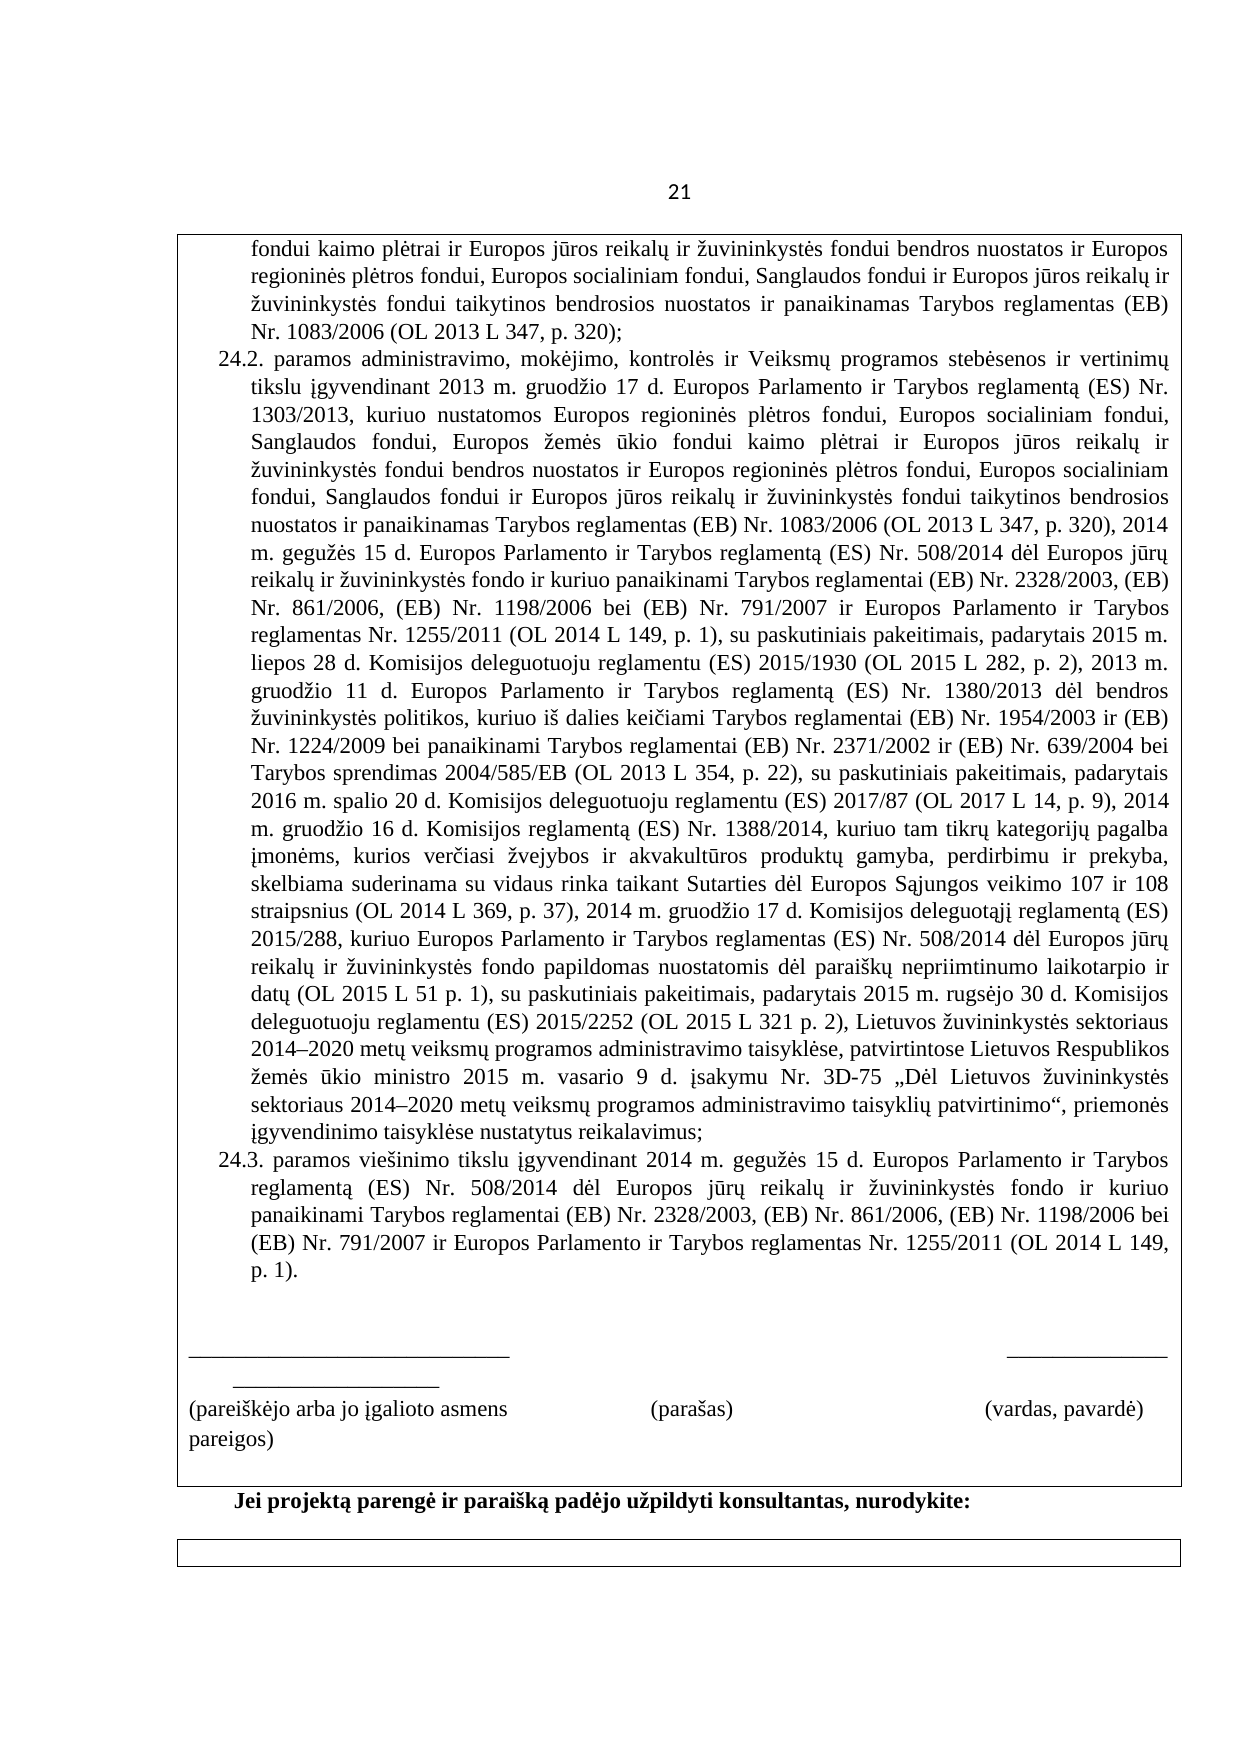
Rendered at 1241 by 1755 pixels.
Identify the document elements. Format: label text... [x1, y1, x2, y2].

table_header fondui kaimo plėtrai ir Europos jūros reikalų ir žuvininkystės fondui bendros nuostatos ir Europos regioninės plėtros fondui, Europos socialiniam fondui, Sanglaudos fondui ir Europos jūros reikalų ir žuvininkystės fondui taikytinos bendrosios nuostatos ir panaikinamas Tarybos reglamentas (EB) Nr. 1083/2006 (OL 2013 L 347, p. 320); 24.2. paramos administravimo, mokėjimo, kontrolės ir Veiksmų programos stebėsenos ir vertinimų tikslu įgyvendinant 2013 m. gruodžio 17 d. Europos Parlamento ir Tarybos reglamentą (ES) Nr. 1303/2013, kuriuo nustatomos Europos regioninės plėtros fondui, Europos socialiniam fondui, Sanglaudos fondui, Europos žemės ūkio fondui kaimo plėtrai ir Europos jūros reikalų ir žuvininkystės fondui bendros nuostatos ir Europos regioninės plėtros fondui, Europos socialiniam fondui, Sanglaudos fondui ir Europos jūros reikalų ir žuvininkystės fondui taikytinos bendrosios nuostatos ir panaikinamas Tarybos reglamentas (EB) Nr. 1083/2006 (OL 2013 L 347, p. 320), 2014 m. gegužės 15 d. Europos Parlamento ir Tarybos reglamentą (ES) Nr. 508/2014 dėl Europos jūrų reikalų ir žuvininkystės fondo ir kuriuo panaikinami Tarybos reglamentai (EB) Nr. 2328/2003, (EB) Nr. 861/2006, (EB) Nr. 1198/2006 bei (EB) Nr. 791/2007 ir Europos Parlamento ir Tarybos reglamentas Nr. 1255/2011 (OL 2014 L 149, p. 1), su paskutiniais pakeitimais, padarytais 2015 m. liepos 28 d. Komisijos deleguotuoju reglamentu (ES) 2015/1930 (OL 2015 L 282, p. 2), 2013 m. gruodžio 11 d. Europos Parlamento ir Tarybos reglamentą (ES) Nr. 1380/2013 dėl bendros žuvininkystės politikos, kuriuo iš dalies keičiami Tarybos reglamentai (EB) Nr. 1954/2003 ir (EB) Nr. 1224/2009 bei panaikinami Tarybos reglamentai (EB) Nr. 2371/2002 ir (EB) Nr. 639/2004 bei Tarybos sprendimas 2004/585/EB (OL 2013 L 354, p. 22), su paskutiniais pakeitimais, padarytais 2016 m. spalio 20 d. Komisijos deleguotuoju reglamentu (ES) 2017/87 (OL 2017 L 14, p. 9), 2014 m. gruodžio 16 d. Komisijos reglamentą (ES) Nr. 1388/2014, kuriuo tam tikrų kategorijų pagalba įmonėms, kurios verčiasi žvejybos ir akvakultūros produktų gamyba, perdirbimu ir prekyba, skelbiama suderinama su vidaus rinka taikant Sutarties dėl Europos Sąjungos veikimo 107 ir 108 straipsnius (OL 2014 L 369, p. 37), 2014 m. gruodžio 17 d. Komisijos deleguotąjį reglamentą (ES) 2015/288, kuriuo Europos Parlamento ir Tarybos reglamentas (ES) Nr. 508/2014 dėl Europos jūrų reikalų ir žuvininkystės fondo papildomas nuostatomis dėl paraiškų nepriimtinumo laikotarpio ir datų (OL 2015 L 51 p. 1), su paskutiniais pakeitimais, padarytais 2015 m. rugsėjo 30 d. Komisijos deleguotuoju reglamentu (ES) 2015/2252 (OL 2015 L 321 p. 2), Lietuvos žuvininkystės sektoriaus 2014–2020 metų veiksmų programos administravimo taisyklėse, patvirtintose Lietuvos Respublikos žemės ūkio ministro 2015 m. vasario 9 d. įsakymu Nr. 3D-75 „Dėl Lietuvos žuvininkystės sektoriaus 2014–2020 metų veiksmų programos administravimo taisyklių patvirtinimo“, priemonės įgyvendinimo taisyklėse nustatytus reikalavimus; 24.3. paramos viešinimo tikslu įgyvendinant 2014 m. gegužės 15 d. Europos Parlamento ir Tarybos reglamentą (ES) Nr. 508/2014 dėl Europos jūrų reikalų ir žuvininkystės fondo ir kuriuo panaikinami Tarybos reglamentai (EB) Nr. 2328/2003, (EB) Nr. 861/2006, (EB) Nr. 1198/2006 bei (EB) Nr. 791/2007 ir Europos Parlamento ir Tarybos reglamentas Nr. 1255/2011 (OL 2014 L 149, p. 1). ____________________________ ______________ __________________ (pareiškėjo arba jo įgalioto asmens (parašas) (vardas, pavardė) pareigos) [178, 235, 1181, 1455]
text Jei projektą parengė ir paraišką padėjo užpildyti konsultantas, nurodykite: [177, 1487, 1181, 1513]
table_cell [178, 1455, 1181, 1486]
